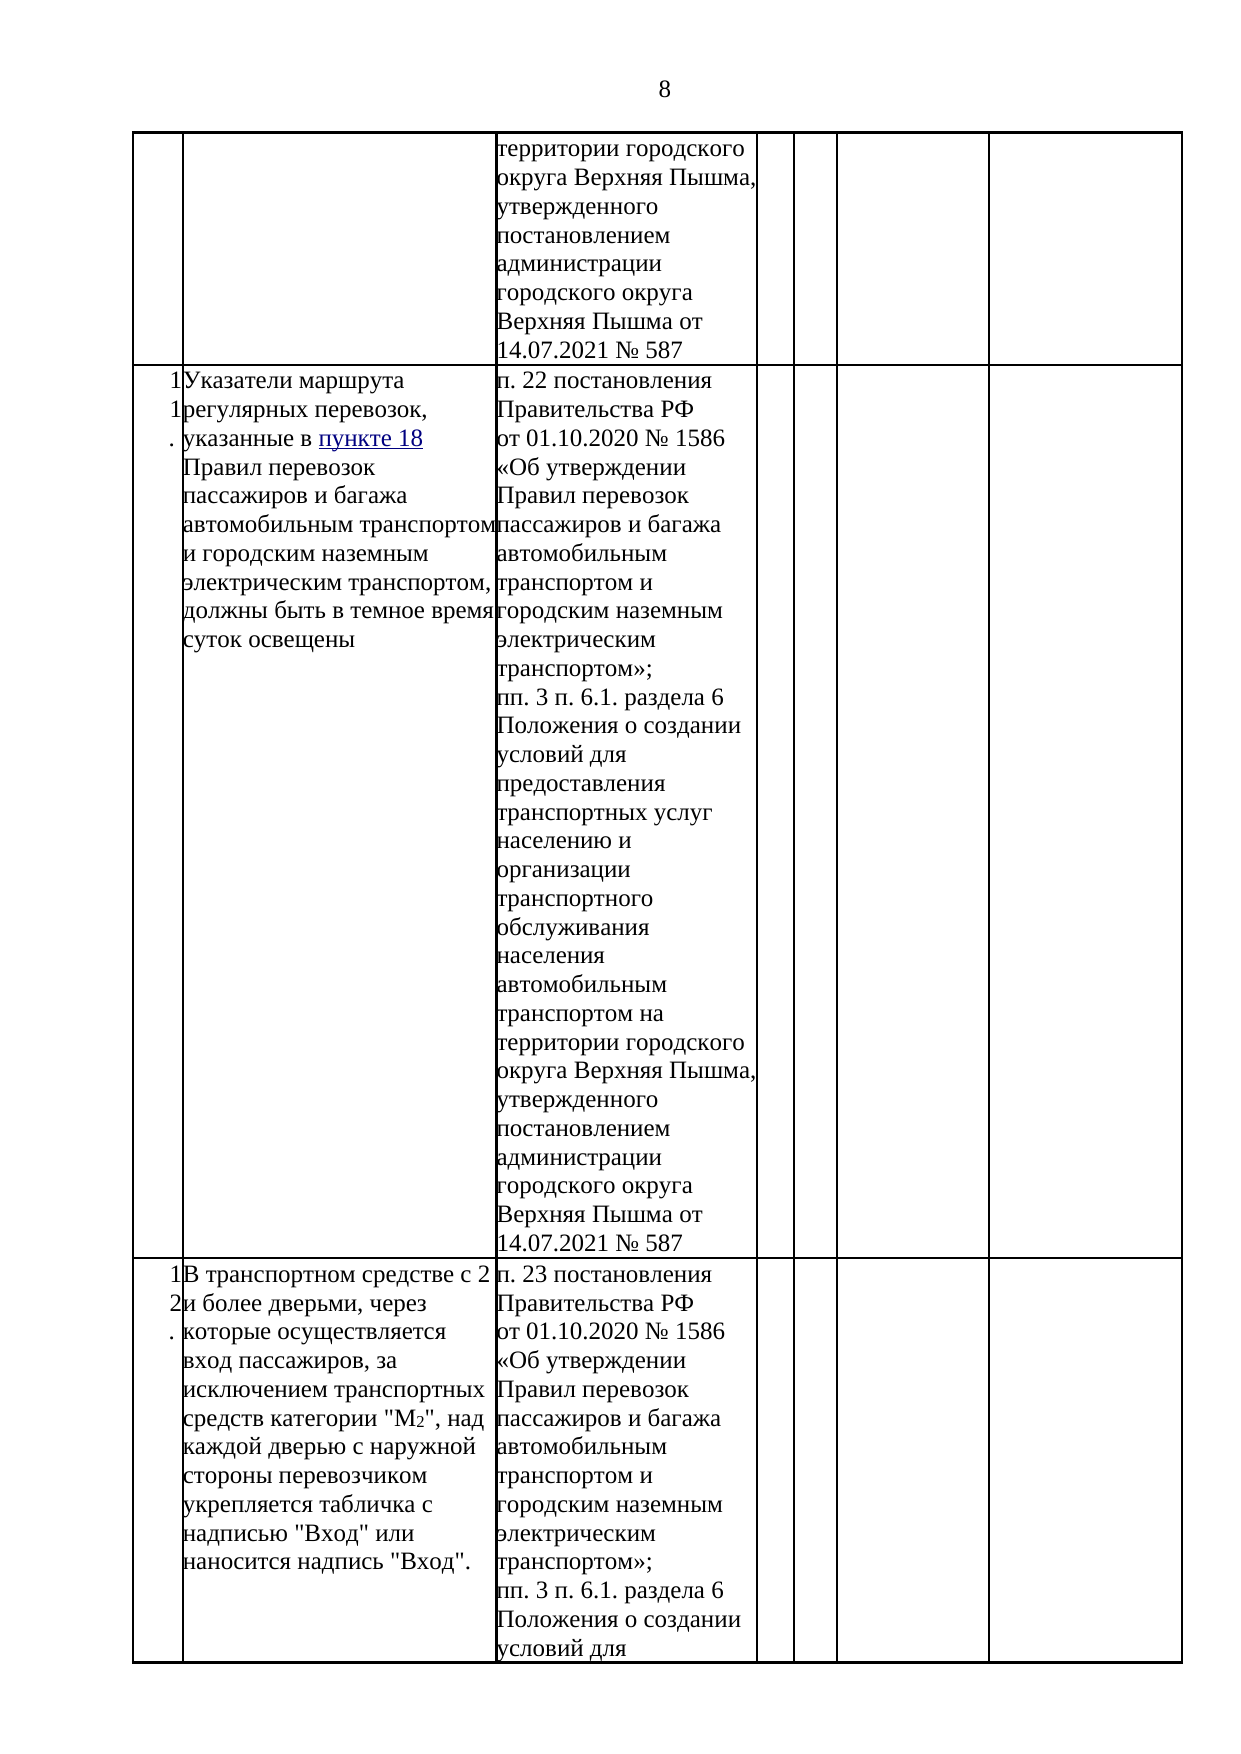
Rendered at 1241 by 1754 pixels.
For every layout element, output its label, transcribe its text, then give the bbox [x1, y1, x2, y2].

table_cell [838, 134, 988, 363]
table_cell [758, 134, 793, 363]
table_cell [838, 366, 988, 1257]
table_cell [795, 1259, 836, 1661]
table_cell [838, 1259, 988, 1661]
table_cell [795, 134, 836, 363]
table_cell [758, 1259, 793, 1661]
table_cell [134, 1259, 182, 1661]
table_cell Указатели маршрута регулярных перевозок, указанные в пункте 18 Правил перевозок пассажиров и багажа автомобильным транспортом и городским наземным электрическим транспортом, должны быть в темное время суток освещены [184, 366, 495, 1257]
table_cell [795, 366, 836, 1257]
table_cell [990, 366, 1181, 1257]
table_cell В транспортном средстве с 2 и более дверьми, через которые осуществляется вход пассажиров, за исключением транспортных средств категории "M2", над каждой дверью с наружной стороны перевозчиком укрепляется табличка с надписью "Вход" или наносится надпись "Вход". [184, 1259, 495, 1661]
table_cell [134, 134, 182, 363]
table_cell п. 23 постановления Правительства РФ от 01.10.2020 № 1586 «Об утверждении Правил перевозок пассажиров и багажа автомобильным транспортом и городским наземным электрическим транспортом»; пп. 3 п. 6.1. раздела 6 Положения о создании условий для [498, 1259, 756, 1661]
table_cell [990, 1259, 1181, 1661]
table_cell [758, 366, 793, 1257]
table_cell [134, 366, 182, 1257]
table_cell п. 22 постановления Правительства РФ от 01.10.2020 № 1586 «Об утверждении Правил перевозок пассажиров и багажа автомобильным транспортом и городским наземным электрическим транспортом»; пп. 3 п. 6.1. раздела 6 Положения о создании условий для предоставления транспортных услуг населению и организации транспортного обслуживания населения автомобильным транспортом на территории городского округа Верхняя Пышма, утвержденного постановлением администрации городского округа Верхняя Пышма от 14.07.2021 № 587 [498, 366, 756, 1257]
table_cell [184, 134, 495, 363]
table_cell [990, 134, 1181, 363]
table_cell территории городского округа Верхняя Пышма, утвержденного постановлением администрации городского округа Верхняя Пышма от 14.07.2021 № 587 [498, 134, 756, 363]
